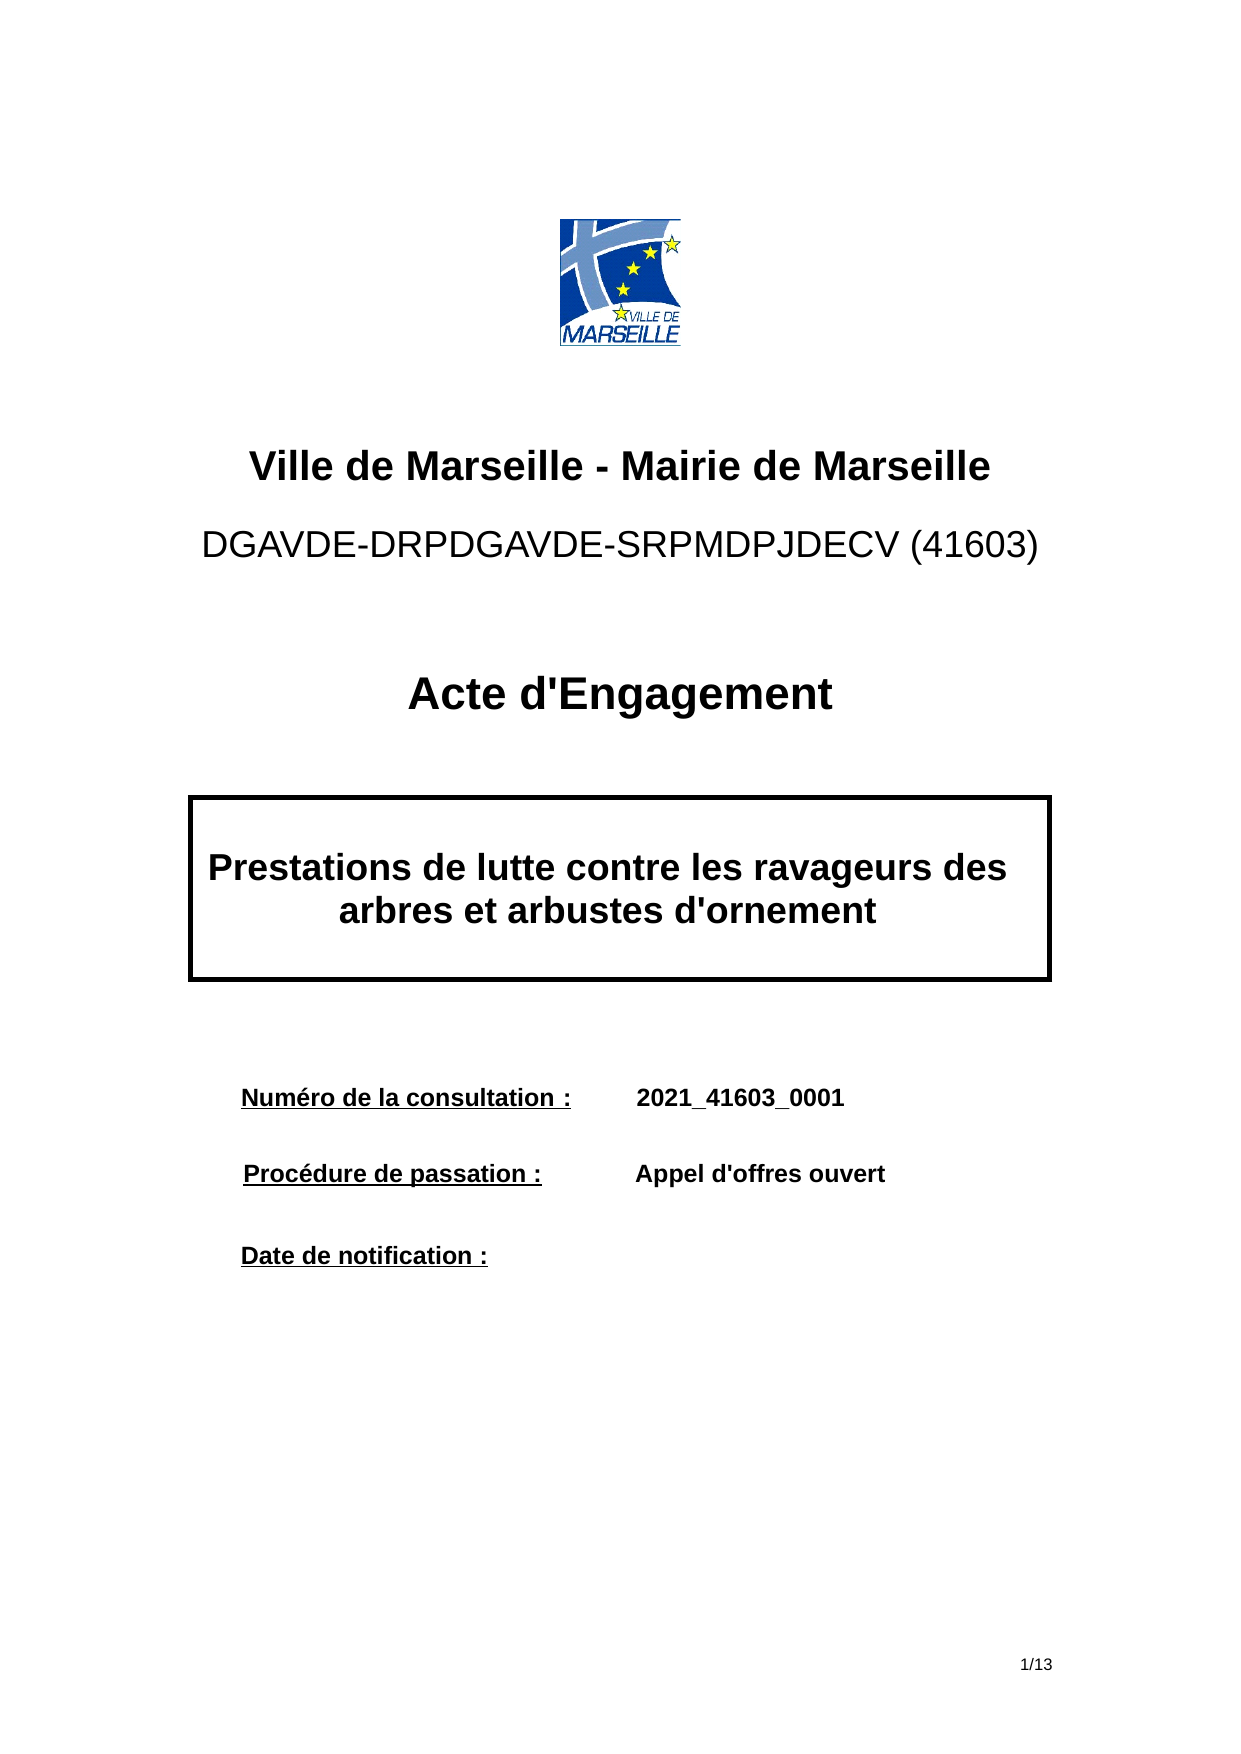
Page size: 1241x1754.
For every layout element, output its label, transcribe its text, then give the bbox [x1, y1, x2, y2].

text Ville de Marseille - Mairie de Marseille [188, 441, 1052, 489]
text Numéro de la consultation : 2021_41603_0001 [241, 1083, 1052, 1112]
text Date de notification : [241, 1241, 1052, 1270]
text DGAVDE-DRPDGAVDE-SRPMDPJDECV (41603) [188, 523, 1052, 566]
text Procédure de passation : Appel d'offres ouvert [243, 1159, 1052, 1188]
text Prestations de lutte contre les ravageurs des arbres et arbustes d'ornement [193, 838, 1047, 932]
text Acte d'Engagement [188, 667, 1052, 719]
